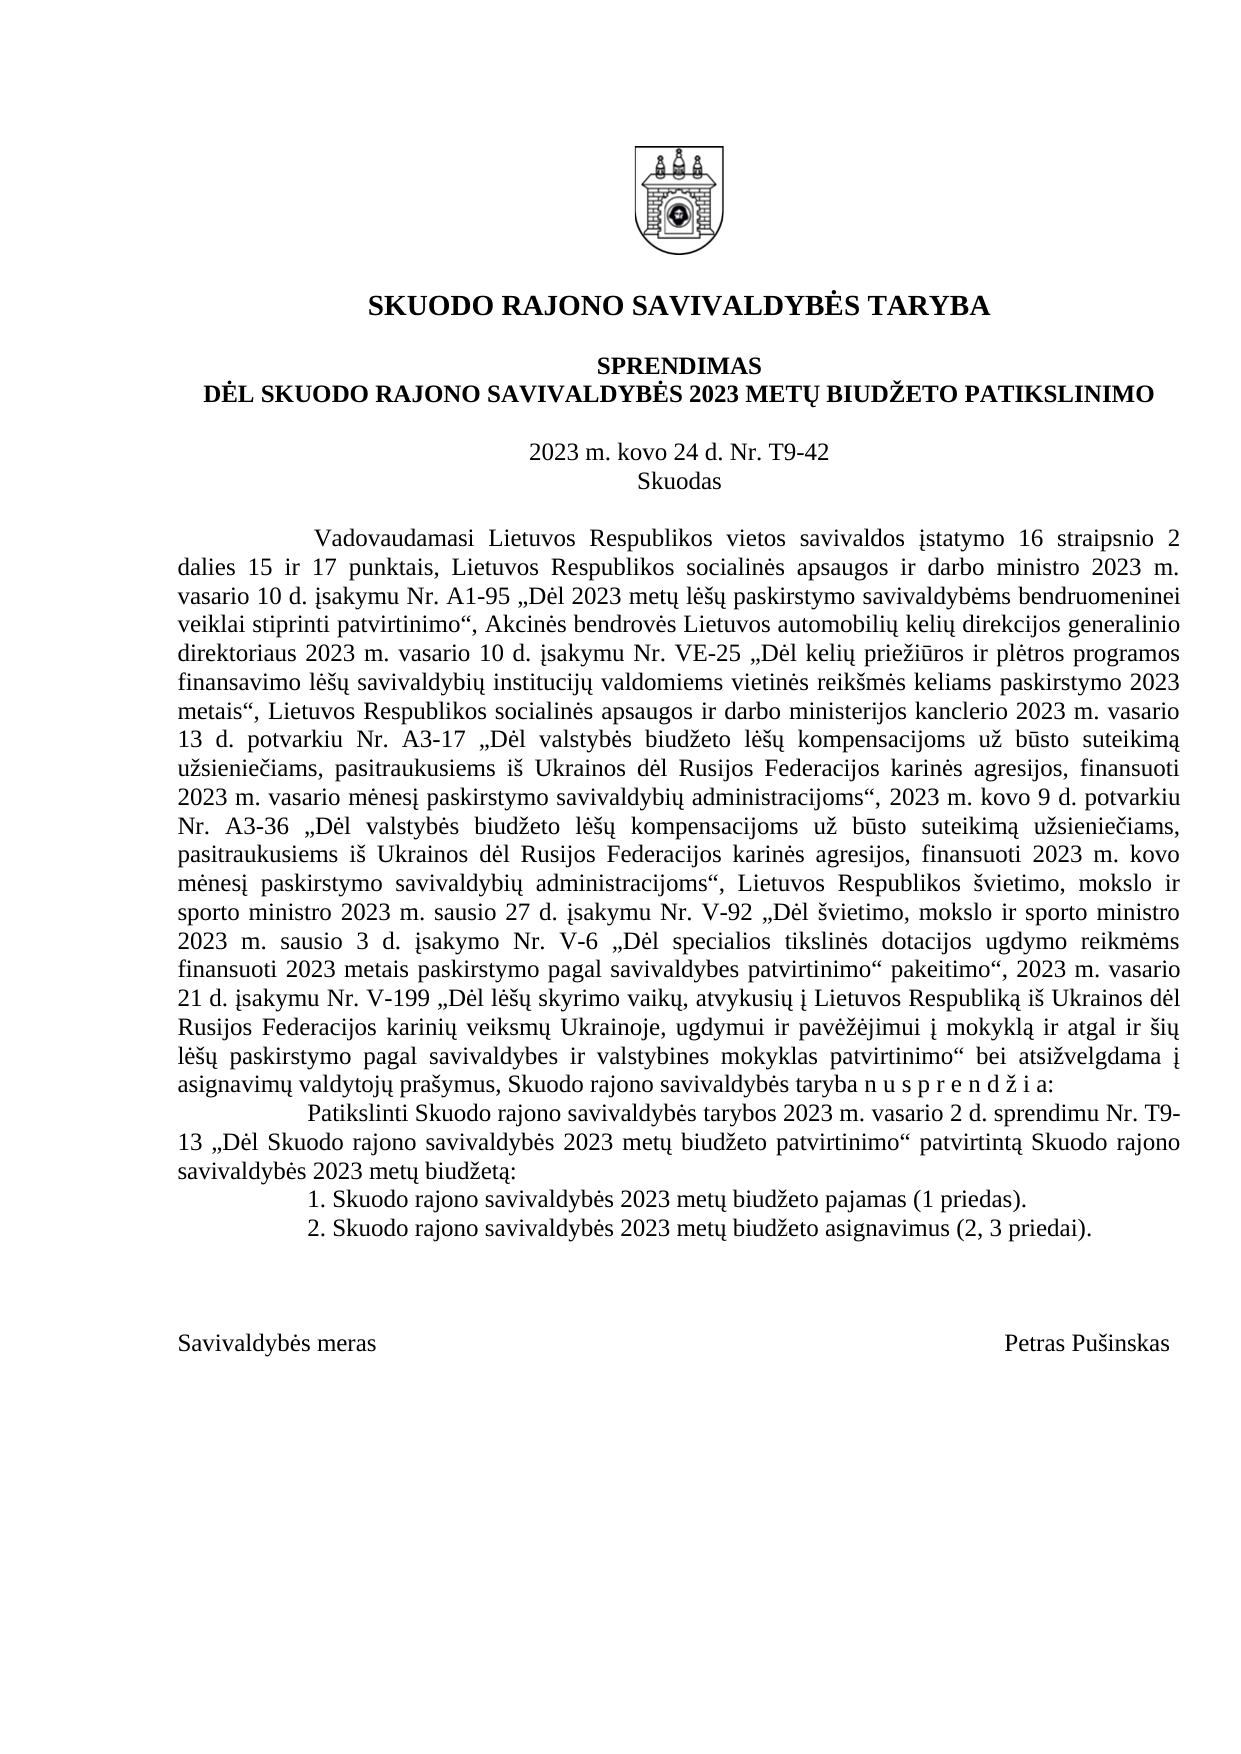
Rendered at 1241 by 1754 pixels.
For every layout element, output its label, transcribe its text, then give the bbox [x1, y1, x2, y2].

text SPRENDIMAS [177, 351, 1181, 379]
text 2023 m. kovo 24 d. Nr. T9-42 [177, 437, 1181, 466]
text DĖL SKUODO RAJONO SAVIVALDYBĖS 2023 METŲ BIUDŽETO PATIKSLINIMO [177, 379, 1181, 408]
text Patikslinti Skuodo rajono savivaldybės tarybos 2023 m. vasario 2 d. sprendimu Nr. T9-13 „Dėl Skuodo rajono savivaldybės 2023 metų biudžeto patvirtinimo“ patvirtintą Skuodo rajono savivaldybės 2023 metų biudžetą: [177, 1098, 1181, 1184]
text 1. Skuodo rajono savivaldybės 2023 metų biudžeto pajamas (1 priedas). [177, 1184, 1181, 1213]
text Vadovaudamasi Lietuvos Respublikos vietos savivaldos įstatymo 16 straipsnio 2 dalies 15 ir 17 punktais, Lietuvos Respublikos socialinės apsaugos ir darbo ministro 2023 m. vasario 10 d. įsakymu Nr. A1-95 „Dėl 2023 metų lėšų paskirstymo savivaldybėms bendruomeninei veiklai stiprinti patvirtinimo“, Akcinės bendrovės Lietuvos automobilių kelių direkcijos generalinio direktoriaus 2023 m. vasario 10 d. įsakymu Nr. VE-25 „Dėl kelių priežiūros ir plėtros programos finansavimo lėšų savivaldybių institucijų valdomiems vietinės reikšmės keliams paskirstymo 2023 metais“, Lietuvos Respublikos socialinės apsaugos ir darbo ministerijos kanclerio 2023 m. vasario 13 d. potvarkiu Nr. A3-17 „Dėl valstybės biudžeto lėšų kompensacijoms už būsto suteikimą užsieniečiams, pasitraukusiems iš Ukrainos dėl Rusijos Federacijos karinės agresijos, finansuoti 2023 m. vasario mėnesį paskirstymo savivaldybių administracijoms“, 2023 m. kovo 9 d. potvarkiu Nr. A3-36 „Dėl valstybės biudžeto lėšų kompensacijoms už būsto suteikimą užsieniečiams, pasitraukusiems iš Ukrainos dėl Rusijos Federacijos karinės agresijos, finansuoti 2023 m. kovo mėnesį paskirstymo savivaldybių administracijoms“, Lietuvos Respublikos švietimo, mokslo ir sporto ministro 2023 m. sausio 27 d. įsakymu Nr. V-92 „Dėl švietimo, mokslo ir sporto ministro 2023 m. sausio 3 d. įsakymo Nr. V-6 „Dėl specialios tikslinės dotacijos ugdymo reikmėms finansuoti 2023 metais paskirstymo pagal savivaldybes patvirtinimo“ pakeitimo“, 2023 m. vasario 21 d. įsakymu Nr. V-199 „Dėl lėšų skyrimo vaikų, atvykusių į Lietuvos Respubliką iš Ukrainos dėl Rusijos Federacijos karinių veiksmų Ukrainoje, ugdymui ir pavėžėjimui į mokyklą ir atgal ir šių lėšų paskirstymo pagal savivaldybes ir valstybines mokyklas patvirtinimo“ bei atsižvelgdama į asignavimų valdytojų prašymus, Skuodo rajono savivaldybės taryba n u s p r e n d ž i a: [177, 523, 1181, 1098]
text Skuodas [177, 466, 1181, 494]
text 2. Skuodo rajono savivaldybės 2023 metų biudžeto asignavimus (2, 3 priedai). [177, 1213, 1181, 1242]
text SKUODO rajono savivaldybės taryba [177, 288, 1181, 322]
text Savivaldybės meras Petras Pušinskas [177, 1328, 1181, 1357]
